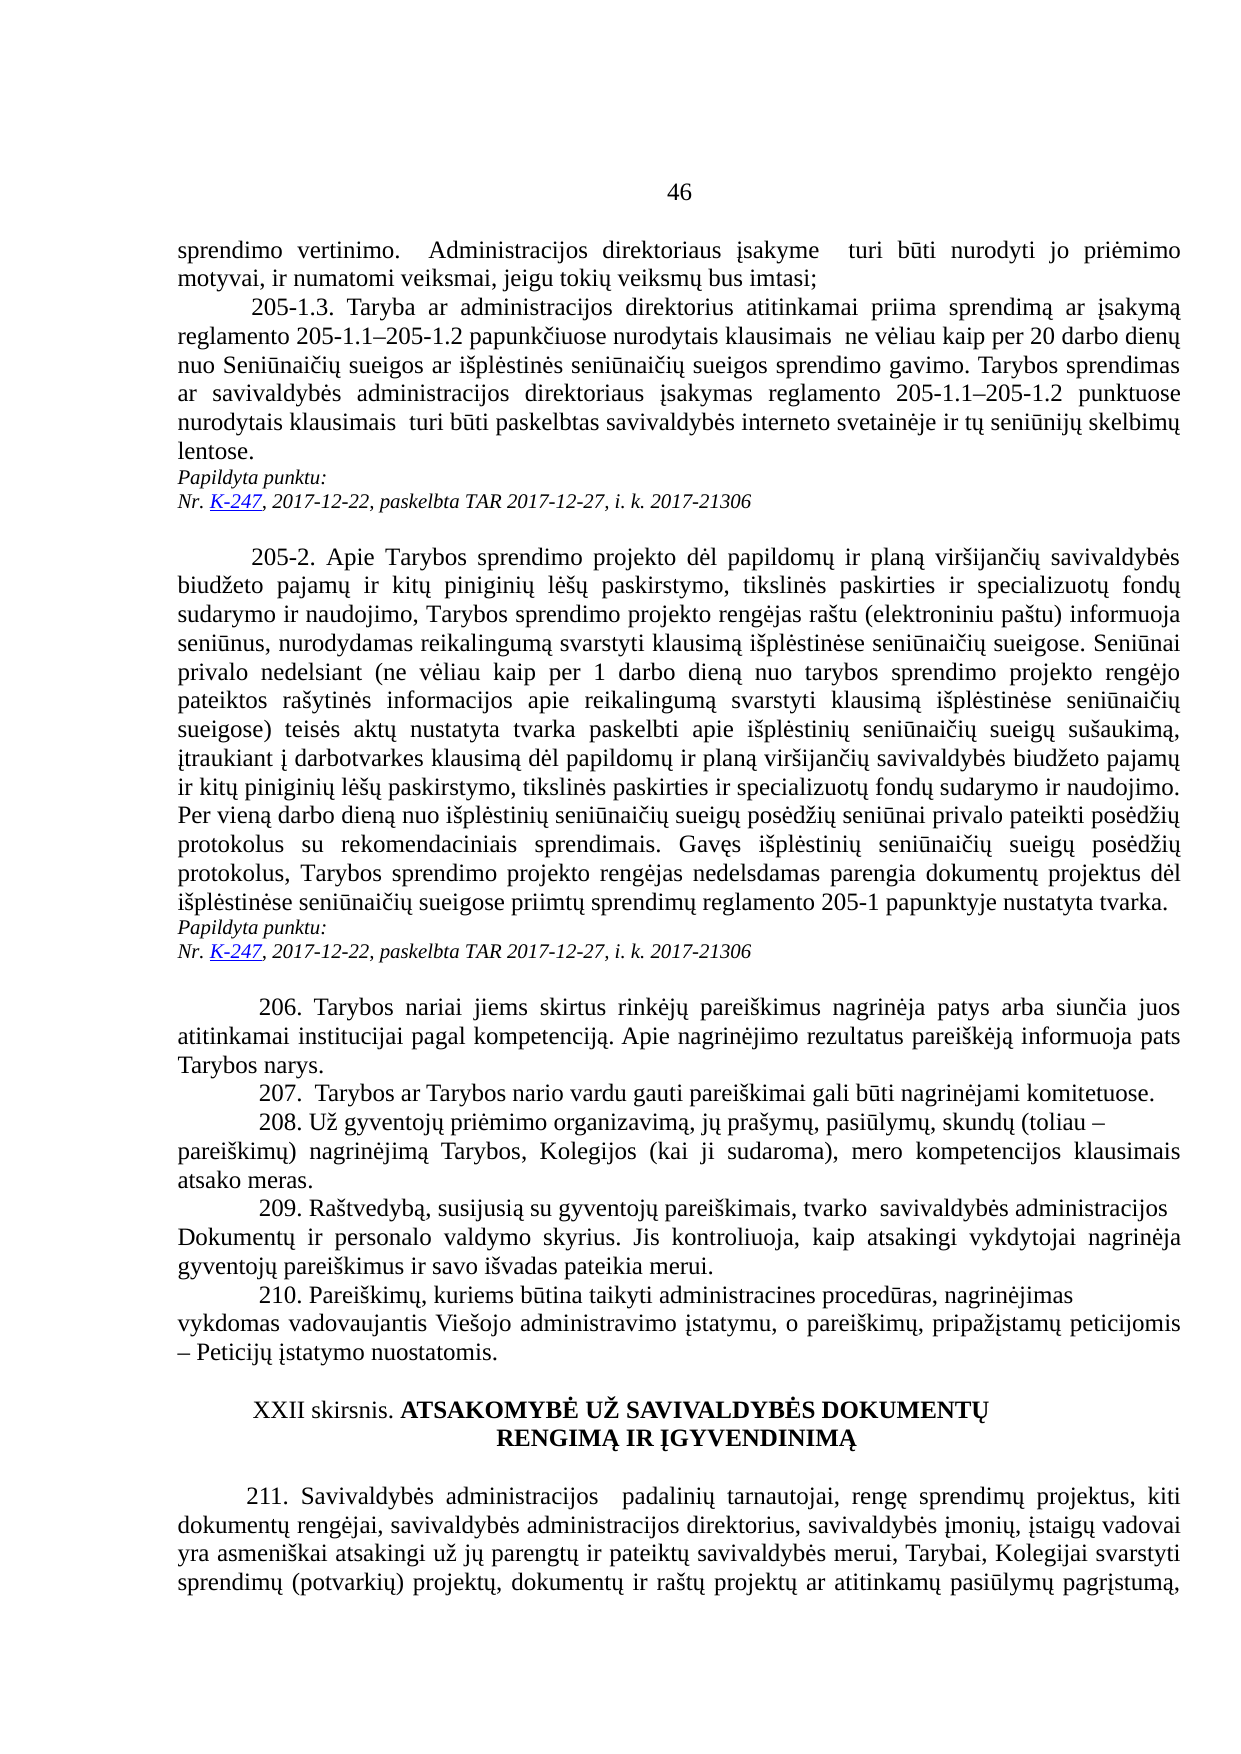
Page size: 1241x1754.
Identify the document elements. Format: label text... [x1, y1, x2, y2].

text vykdomas vadovaujantis Viešojo administravimo įstatymu, o pareiškimų, pripažįstamų peticijomis – Peticijų įstatymo nuostatomis. [177, 1308, 1181, 1366]
text Papildyta punktu: [177, 915, 1181, 939]
text 208. Už gyventojų priėmimo organizavimą, jų prašymų, pasiūlymų, skundų (toliau – [252, 1107, 1181, 1136]
text Nr. K-247, 2017-12-22, paskelbta TAR 2017-12-27, i. k. 2017-21306 [177, 489, 1181, 513]
text XXII skirsnis. ATSAKOMYBĖ UŽ SAVIVALDYBĖS DOKUMENTŲ [177, 1395, 1181, 1423]
text 207. Tarybos ar Tarybos nario vardu gauti pareiškimai gali būti nagrinėjami komitetuose. [240, 1078, 1181, 1107]
text 205-1.3. Taryba ar administracijos direktorius atitinkamai priima sprendimą ar įsakymą reglamento 205-1.1–205-1.2 papunkčiuose nurodytais klausimais ne vėliau kaip per 20 darbo dienų nuo Seniūnaičių sueigos ar išplėstinės seniūnaičių sueigos sprendimo gavimo. Tarybos sprendimas ar savivaldybės administracijos direktoriaus įsakymas reglamento 205-1.1–205-1.2 punktuose nurodytais klausimais turi būti paskelbtas savivaldybės interneto svetainėje ir tų seniūnijų skelbimų lentose. [177, 292, 1181, 465]
text 210. Pareiškimų, kuriems būtina taikyti administracines procedūras, nagrinėjimas [252, 1280, 1181, 1308]
text 209. Raštvedybą, susijusią su gyventojų pareiškimais, tvarko savivaldybės administracijos [252, 1193, 1181, 1222]
text sprendimo vertinimo. Administracijos direktoriaus įsakyme turi būti nurodyti jo priėmimo motyvai, ir numatomi veiksmai, jeigu tokių veiksmų bus imtasi; [177, 235, 1181, 292]
text pareiškimų) nagrinėjimą Tarybos, Kolegijos (kai ji sudaroma), mero kompetencijos klausimais atsako meras. [177, 1136, 1181, 1193]
text 206. Tarybos nariai jiems skirtus rinkėjų pareiškimus nagrinėja patys arba siunčia juos atitinkamai institucijai pagal kompetenciją. Apie nagrinėjimo rezultatus pareiškėją informuoja pats Tarybos narys. [177, 992, 1181, 1078]
text 211. Savivaldybės administracijos padalinių tarnautojai, rengę sprendimų projektus, kiti dokumentų rengėjai, savivaldybės administracijos direktorius, savivaldybės įmonių, įstaigų vadovai yra asmeniškai atsakingi už jų parengtų ir pateiktų savivaldybės merui, Tarybai, Kolegijai svarstyti sprendimų (potvarkių) projektų, dokumentų ir raštų projektų ar atitinkamų pasiūlymų pagrįstumą, [177, 1481, 1181, 1596]
text RENGIMĄ IR ĮGYVENDINIMĄ [402, 1423, 1181, 1452]
text Papildyta punktu: [177, 465, 1181, 489]
text Nr. K-247, 2017-12-22, paskelbta TAR 2017-12-27, i. k. 2017-21306 [177, 939, 1181, 963]
text 205-2. Apie Tarybos sprendimo projekto dėl papildomų ir planą viršijančių savivaldybės biudžeto pajamų ir kitų piniginių lėšų paskirstymo, tikslinės paskirties ir specializuotų fondų sudarymo ir naudojimo, Tarybos sprendimo projekto rengėjas raštu (elektroniniu paštu) informuoja seniūnus, nurodydamas reikalingumą svarstyti klausimą išplėstinėse seniūnaičių sueigose. Seniūnai privalo nedelsiant (ne vėliau kaip per 1 darbo dieną nuo tarybos sprendimo projekto rengėjo pateiktos rašytinės informacijos apie reikalingumą svarstyti klausimą išplėstinėse seniūnaičių sueigose) teisės aktų nustatyta tvarka paskelbti apie išplėstinių seniūnaičių sueigų sušaukimą, įtraukiant į darbotvarkes klausimą dėl papildomų ir planą viršijančių savivaldybės biudžeto pajamų ir kitų piniginių lėšų paskirstymo, tikslinės paskirties ir specializuotų fondų sudarymo ir naudojimo. Per vieną darbo dieną nuo išplėstinių seniūnaičių sueigų posėdžių seniūnai privalo pateikti posėdžių protokolus su rekomendaciniais sprendimais. Gavęs išplėstinių seniūnaičių sueigų posėdžių protokolus, Tarybos sprendimo projekto rengėjas nedelsdamas parengia dokumentų projektus dėl išplėstinėse seniūnaičių sueigose priimtų sprendimų reglamento 205-1 papunktyje nustatyta tvarka. [177, 542, 1181, 915]
text Dokumentų ir personalo valdymo skyrius. Jis kontroliuoja, kaip atsakingi vykdytojai nagrinėja gyventojų pareiškimus ir savo išvadas pateikia merui. [177, 1222, 1181, 1280]
